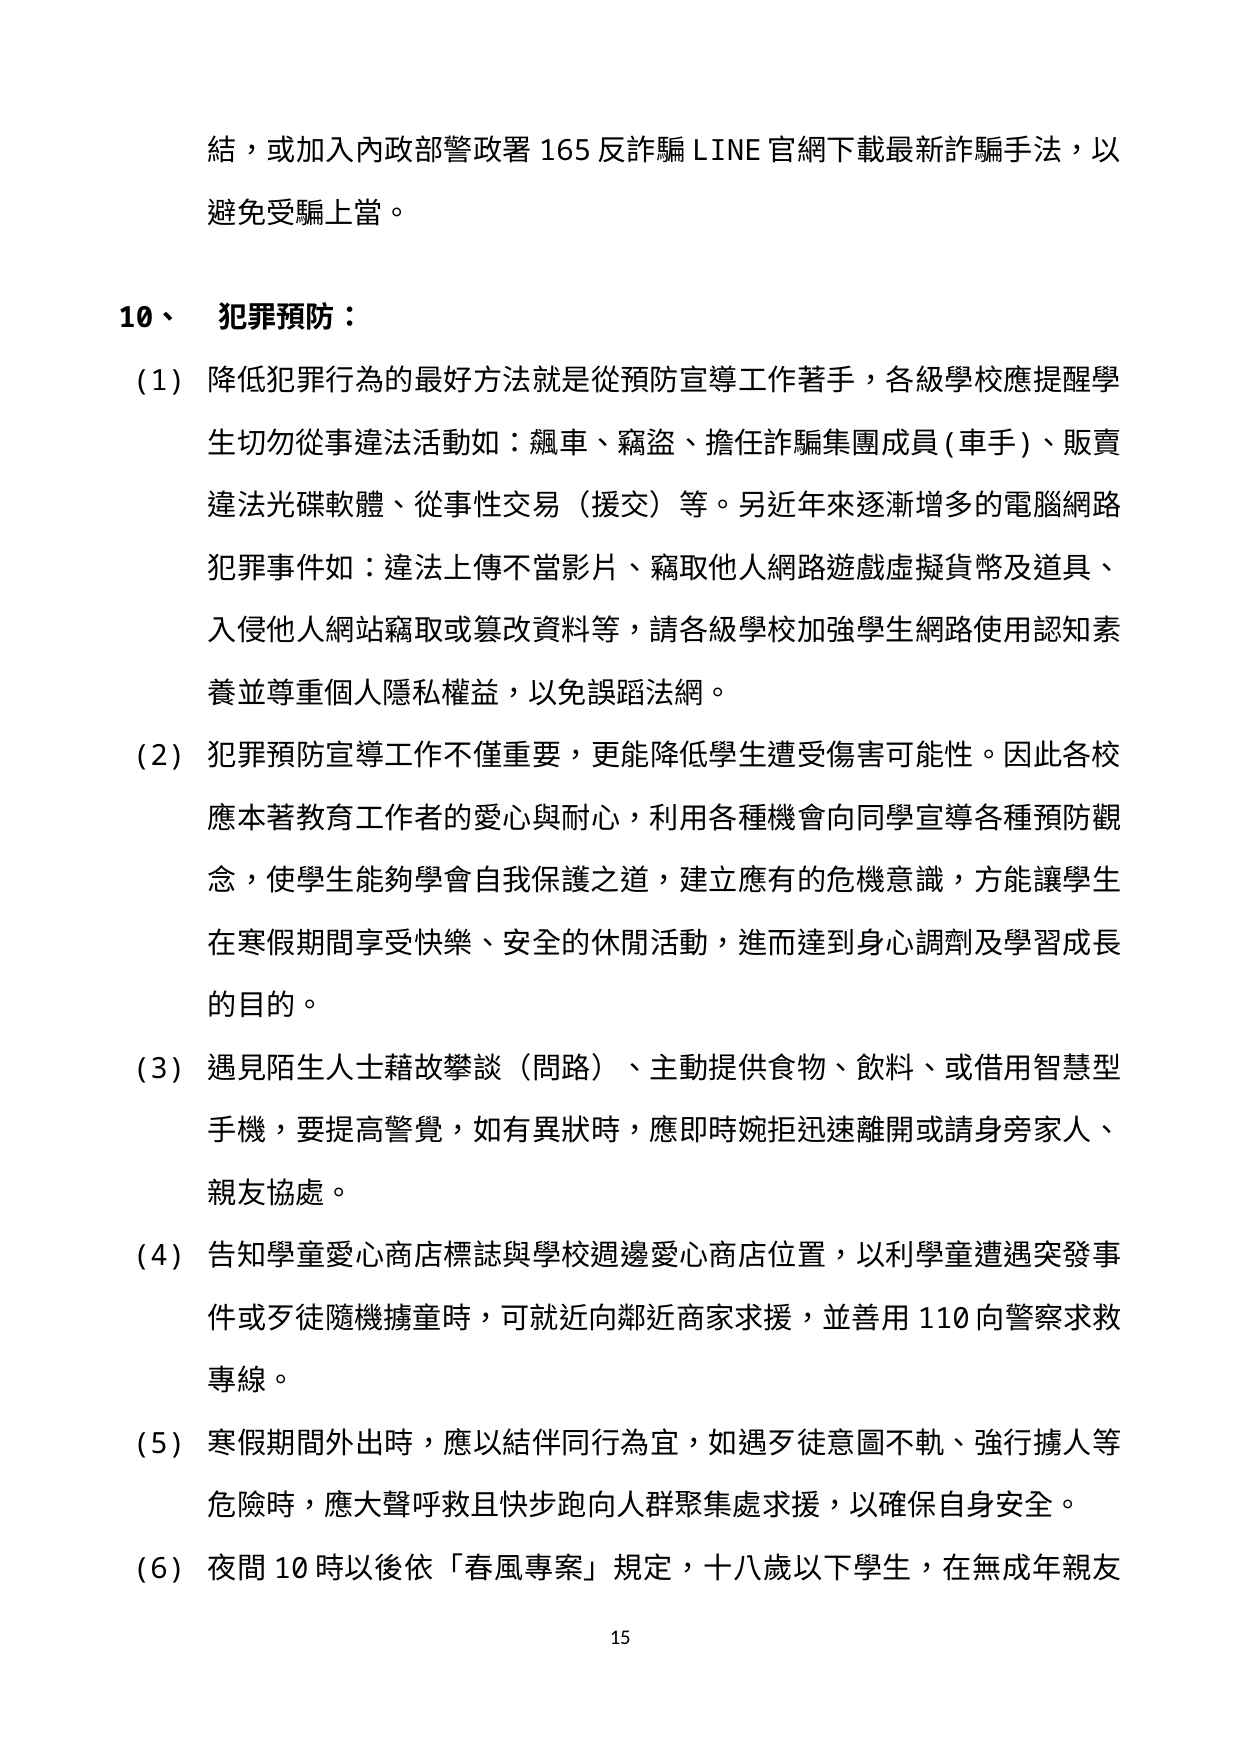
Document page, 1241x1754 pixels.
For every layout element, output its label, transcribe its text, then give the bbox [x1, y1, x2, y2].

list 告知學童愛心商店標誌與學校週邊愛心商店位置，以利學童遭遇突發事件或歹徒隨機擄童時，可就近向鄰近商家求援，並善用110向警察求救專線。 [133, 1211, 1122, 1399]
list 遇見陌生人士藉故攀談（問路）、主動提供食物、飲料、或借用智慧型手機，要提高警覺，如有異狀時，應即時婉拒迅速離開或請身旁家人、親友協處。 [133, 1024, 1122, 1211]
list 降低犯罪行為的最好方法就是從預防宣導工作著手，各級學校應提醒學生切勿從事違法活動如：飆車、竊盜、擔任詐騙集團成員(車手)、販賣違法光碟軟體、從事性交易（援交）等。另近年來逐漸增多的電腦網路犯罪事件如：違法上傳不當影片、竊取他人網路遊戲虛擬貨幣及道具、入侵他人網站竊取或篡改資料等，請各級學校加強學生網路使用認知素養並尊重個人隱私權益，以免誤蹈法網。 [133, 336, 1122, 711]
list 夜間10時以後依「春風專案」規定，十八歲以下學生，在無成年親友 [133, 1524, 1122, 1586]
list 犯罪預防宣導工作不僅重要，更能降低學生遭受傷害可能性。因此各校應本著教育工作者的愛心與耐心，利用各種機會向同學宣導各種預防觀念，使學生能夠學會自我保護之道，建立應有的危機意識，方能讓學生在寒假期間享受快樂、安全的休閒活動，進而達到身心調劑及學習成長的目的。 [133, 711, 1122, 1024]
list 寒假期間外出時，應以結伴同行為宜，如遇歹徒意圖不軌、強行擄人等危險時，應大聲呼救且快步跑向人群聚集處求援，以確保自身安全。 [133, 1399, 1122, 1524]
list 結，或加入內政部警政署165反詐騙LINE官網下載最新詐騙手法，以避免受騙上當。 [133, 106, 1122, 231]
list 犯罪預防： [118, 294, 1121, 336]
